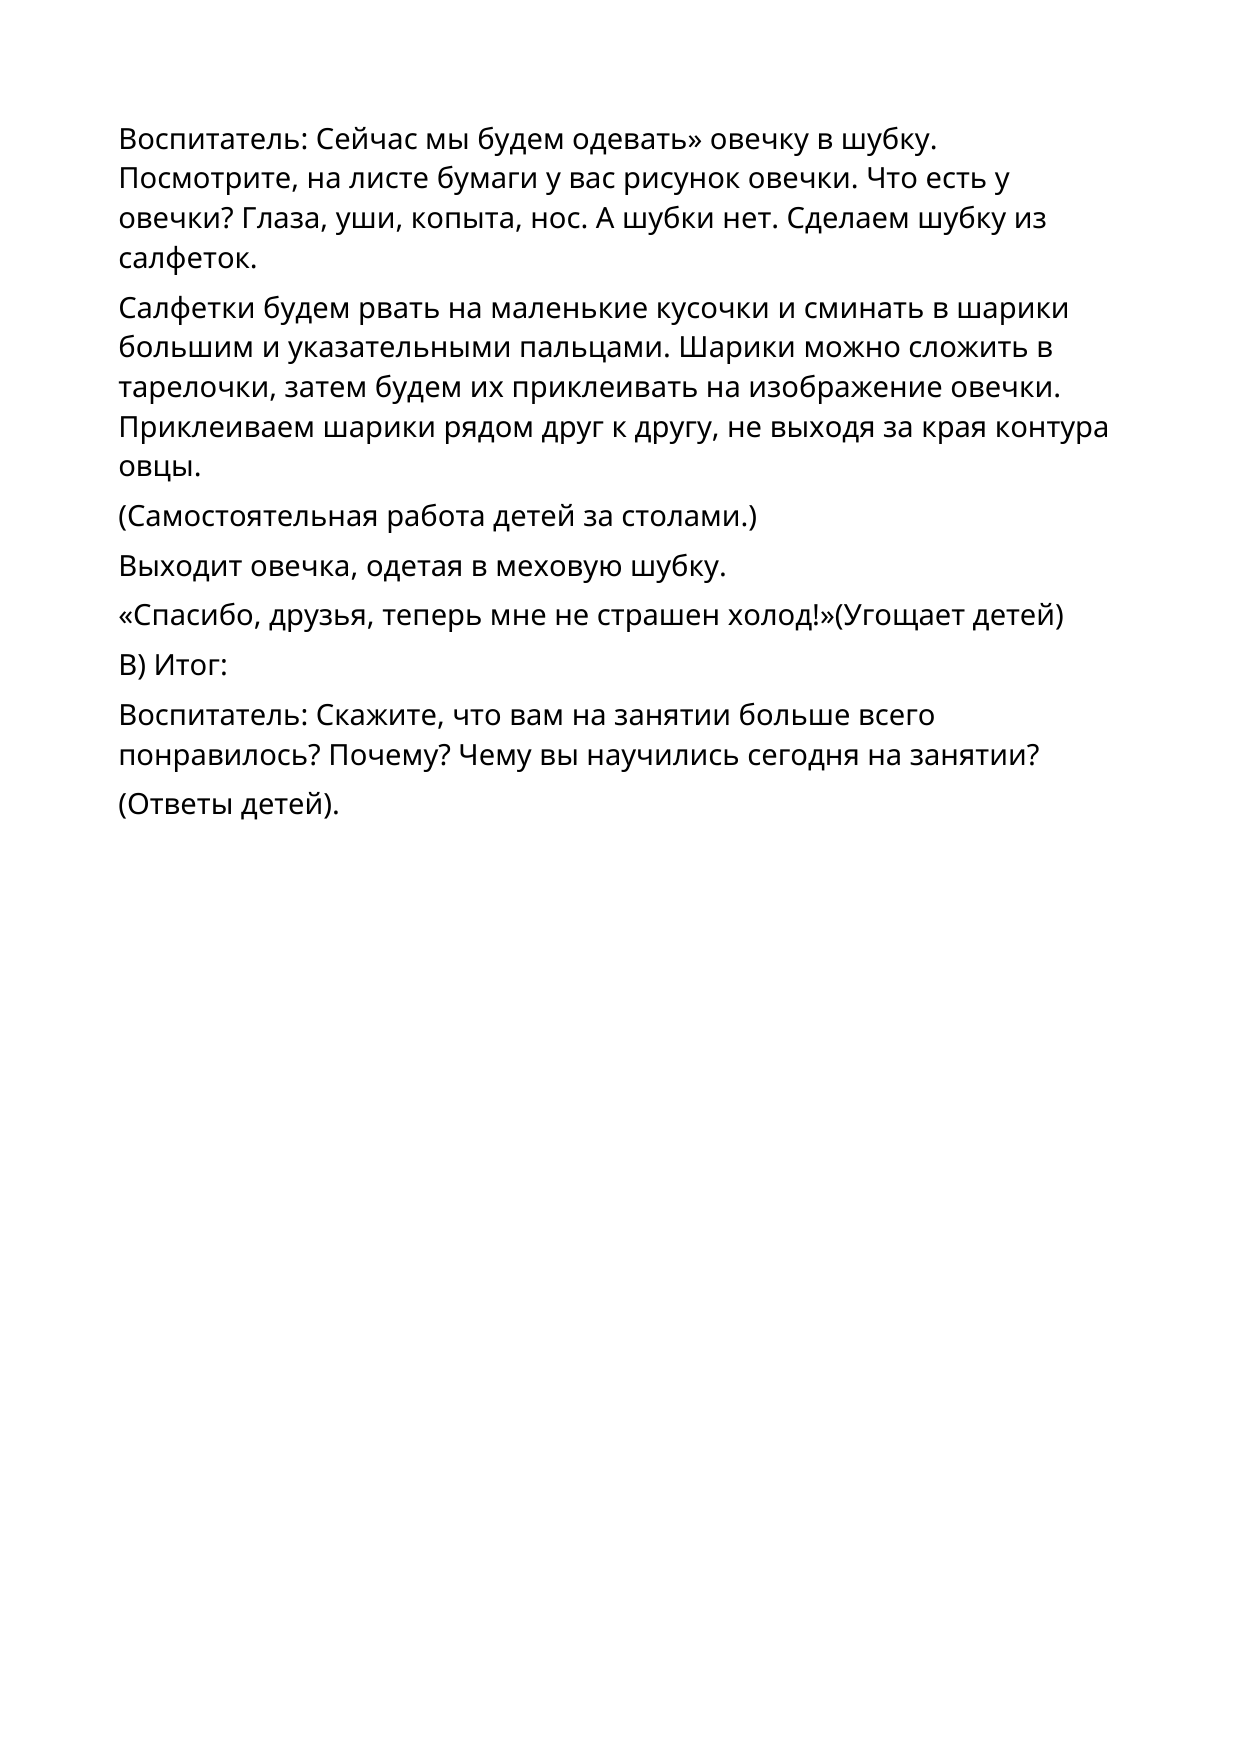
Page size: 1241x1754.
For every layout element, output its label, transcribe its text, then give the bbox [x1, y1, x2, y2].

text Воспитатель: Скажите, что вам на занятии больше всего понравилось? Почему? Чему вы научились сегодня на занятии? [118, 694, 1122, 773]
text Выходит овечка, одетая в меховую шубку. [118, 545, 1122, 585]
text В) Итог: [118, 644, 1122, 684]
text (Самостоятельная работа детей за столами.) [118, 495, 1122, 535]
text (Ответы детей). [118, 783, 1122, 823]
text Салфетки будем рвать на маленькие кусочки и сминать в шарики большим и указательными пальцами. Шарики можно сложить в тарелочки, затем будем их приклеивать на изображение овечки. Приклеиваем шарики рядом друг к другу, не выходя за края контура овцы. [118, 287, 1122, 485]
text «Спасибо, друзья, теперь мне не страшен холод!»(Угощает детей) [118, 595, 1122, 634]
text Воспитатель: Сейчас мы будем одевать» овечку в шубку. Посмотрите, на листе бумаги у вас рисунок овечки. Что есть у овечки? Глаза, уши, копыта, нос. А шубки нет. Сделаем шубку из салфеток. [118, 118, 1122, 277]
